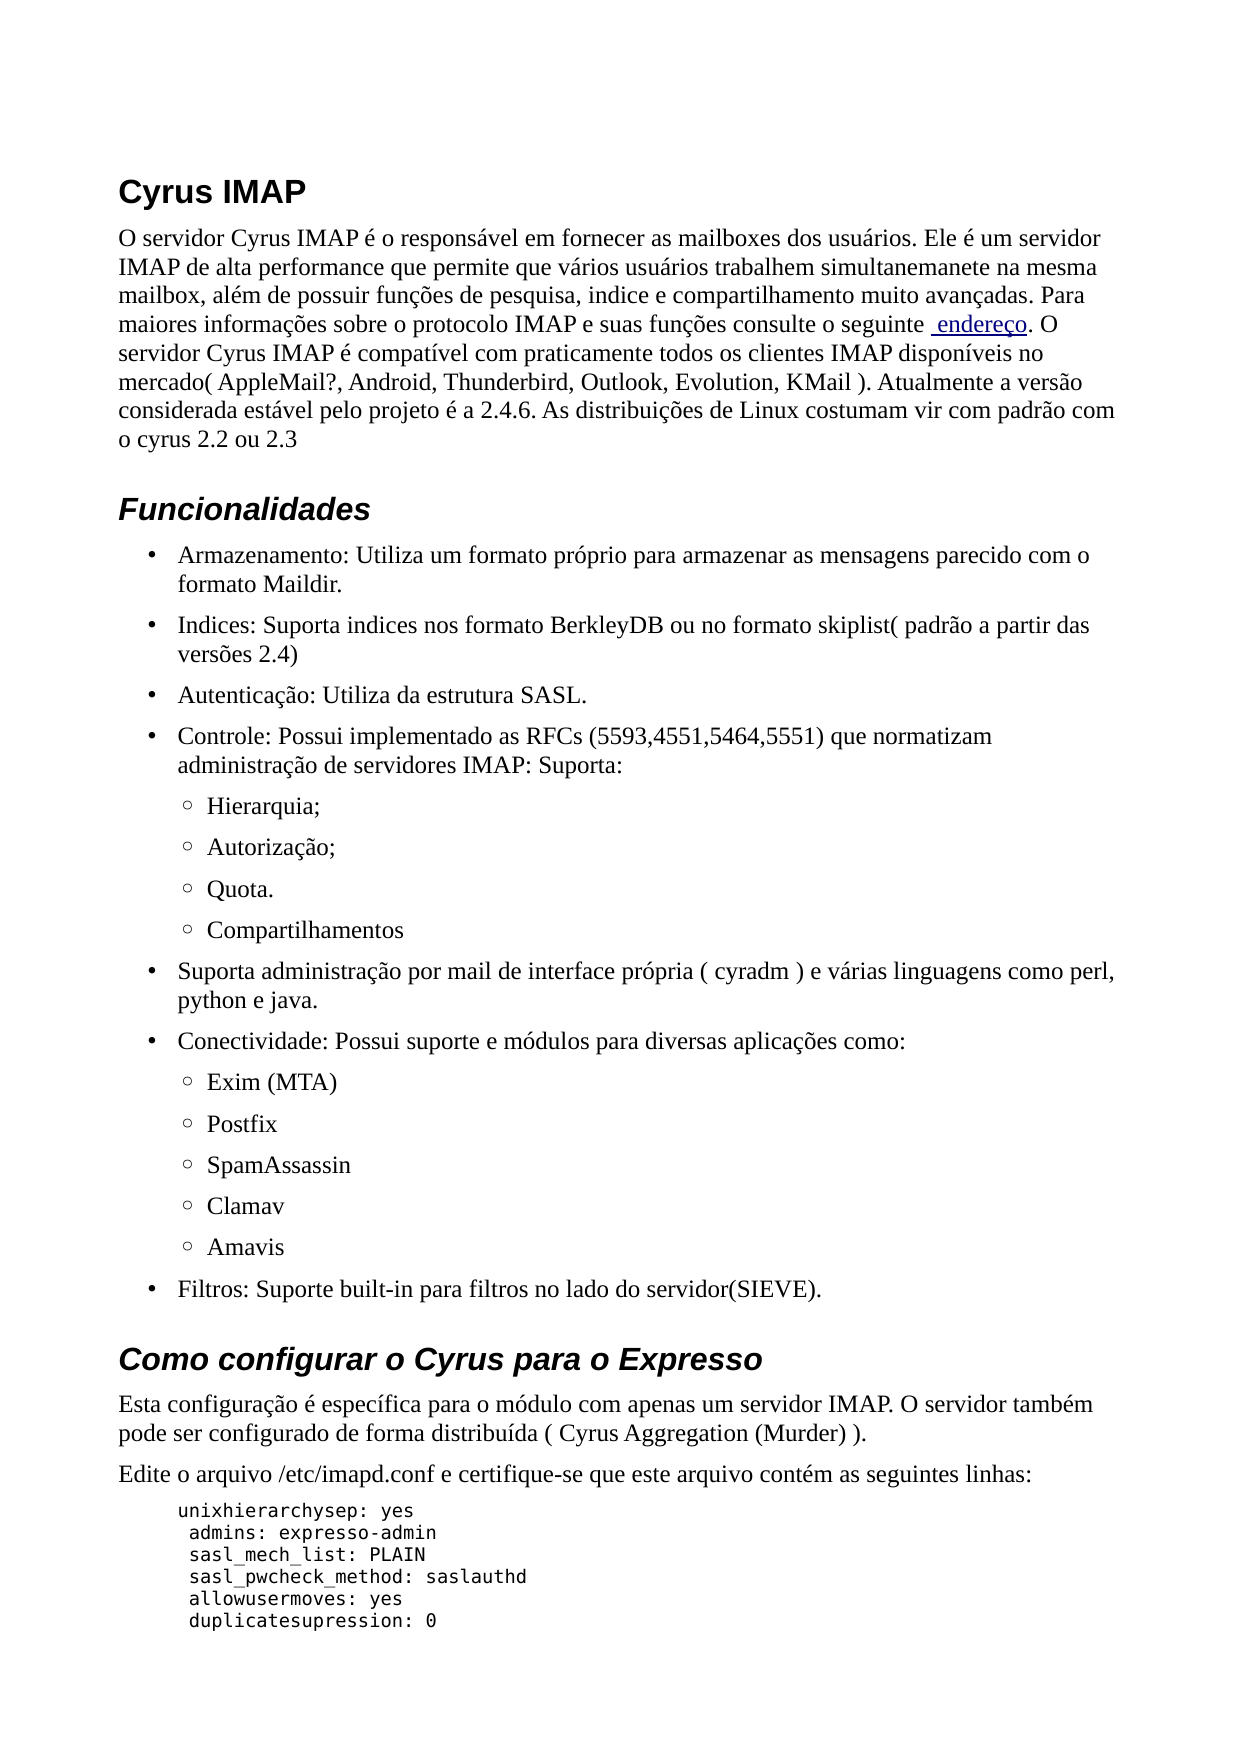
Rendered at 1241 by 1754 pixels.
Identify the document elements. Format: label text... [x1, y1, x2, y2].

text Edite o arquivo /etc/imapd.conf e certifique-se que este arquivo contém as seguintes linhas: [118, 1459, 1122, 1488]
list Filtros: Suporte built-in para filtros no lado do servidor(SIEVE). [148, 1274, 1122, 1302]
list Postfix [177, 1109, 1122, 1137]
list Controle: Possui implementado as RFCs (5593,4551,5464,5551) que normatizam administração de servidores IMAP: Suporta: [148, 721, 1122, 779]
list Amavis [177, 1232, 1122, 1261]
list Clamav [177, 1191, 1122, 1220]
list Indices: Suporta indices nos formato BerkleyDB ou no formato skiplist( padrão a partir das versões 2.4) [148, 610, 1122, 667]
list Conectividade: Possui suporte e módulos para diversas aplicações como: [148, 1026, 1122, 1055]
list Autenticação: Utiliza da estrutura SASL. [148, 680, 1122, 709]
subtitle Cyrus IMAP [118, 172, 1122, 211]
text O servidor Cyrus IMAP é o responsável em fornecer as mailboxes dos usuários. Ele é um servidor IMAP de alta performance que permite que vários usuários trabalhem simultanemanete na mesma mailbox, além de possuir funções de pesquisa, indice e compartilhamento muito avançadas. Para maiores informações sobre o protocolo IMAP e suas funções consulte o seguinte endereço. O servidor Cyrus IMAP é compatível com praticamente todos os clientes IMAP disponíveis no mercado( AppleMail?, Android, Thunderbird, Outlook, Evolution, KMail ). Atualmente a versão considerada estável pelo projeto é a 2.4.6. As distribuições de Linux costumam vir com padrão com o cyrus 2.2 ou 2.3 [118, 223, 1122, 453]
list Compartilhamentos [177, 915, 1122, 944]
text unixhierarchysep: yes admins: expresso-admin sasl_mech_list: PLAIN sasl_pwcheck_method: saslauthd allowusermoves: yes duplicatesupression: 0 [177, 1501, 1063, 1632]
list Suporta administração por mail de interface própria ( cyradm ) e várias linguagens como perl, python e java. [148, 956, 1122, 1014]
list Exim (MTA) [177, 1067, 1122, 1096]
list Armazenamento: Utiliza um formato próprio para armazenar as mensagens parecido com o formato Maildir. [148, 540, 1122, 597]
list Hierarquia; [177, 791, 1122, 820]
text Esta configuração é específica para o módulo com apenas um servidor IMAP. O servidor também pode ser configurado de forma distribuída ( Cyrus Aggregation (Murder) ). [118, 1389, 1122, 1447]
subtitle Funcionalidades [118, 491, 1122, 527]
list Quota. [177, 874, 1122, 902]
list Autorização; [177, 832, 1122, 861]
subtitle Como configurar o Cyrus para o Expresso [118, 1340, 1122, 1377]
list SpamAssassin [177, 1150, 1122, 1179]
